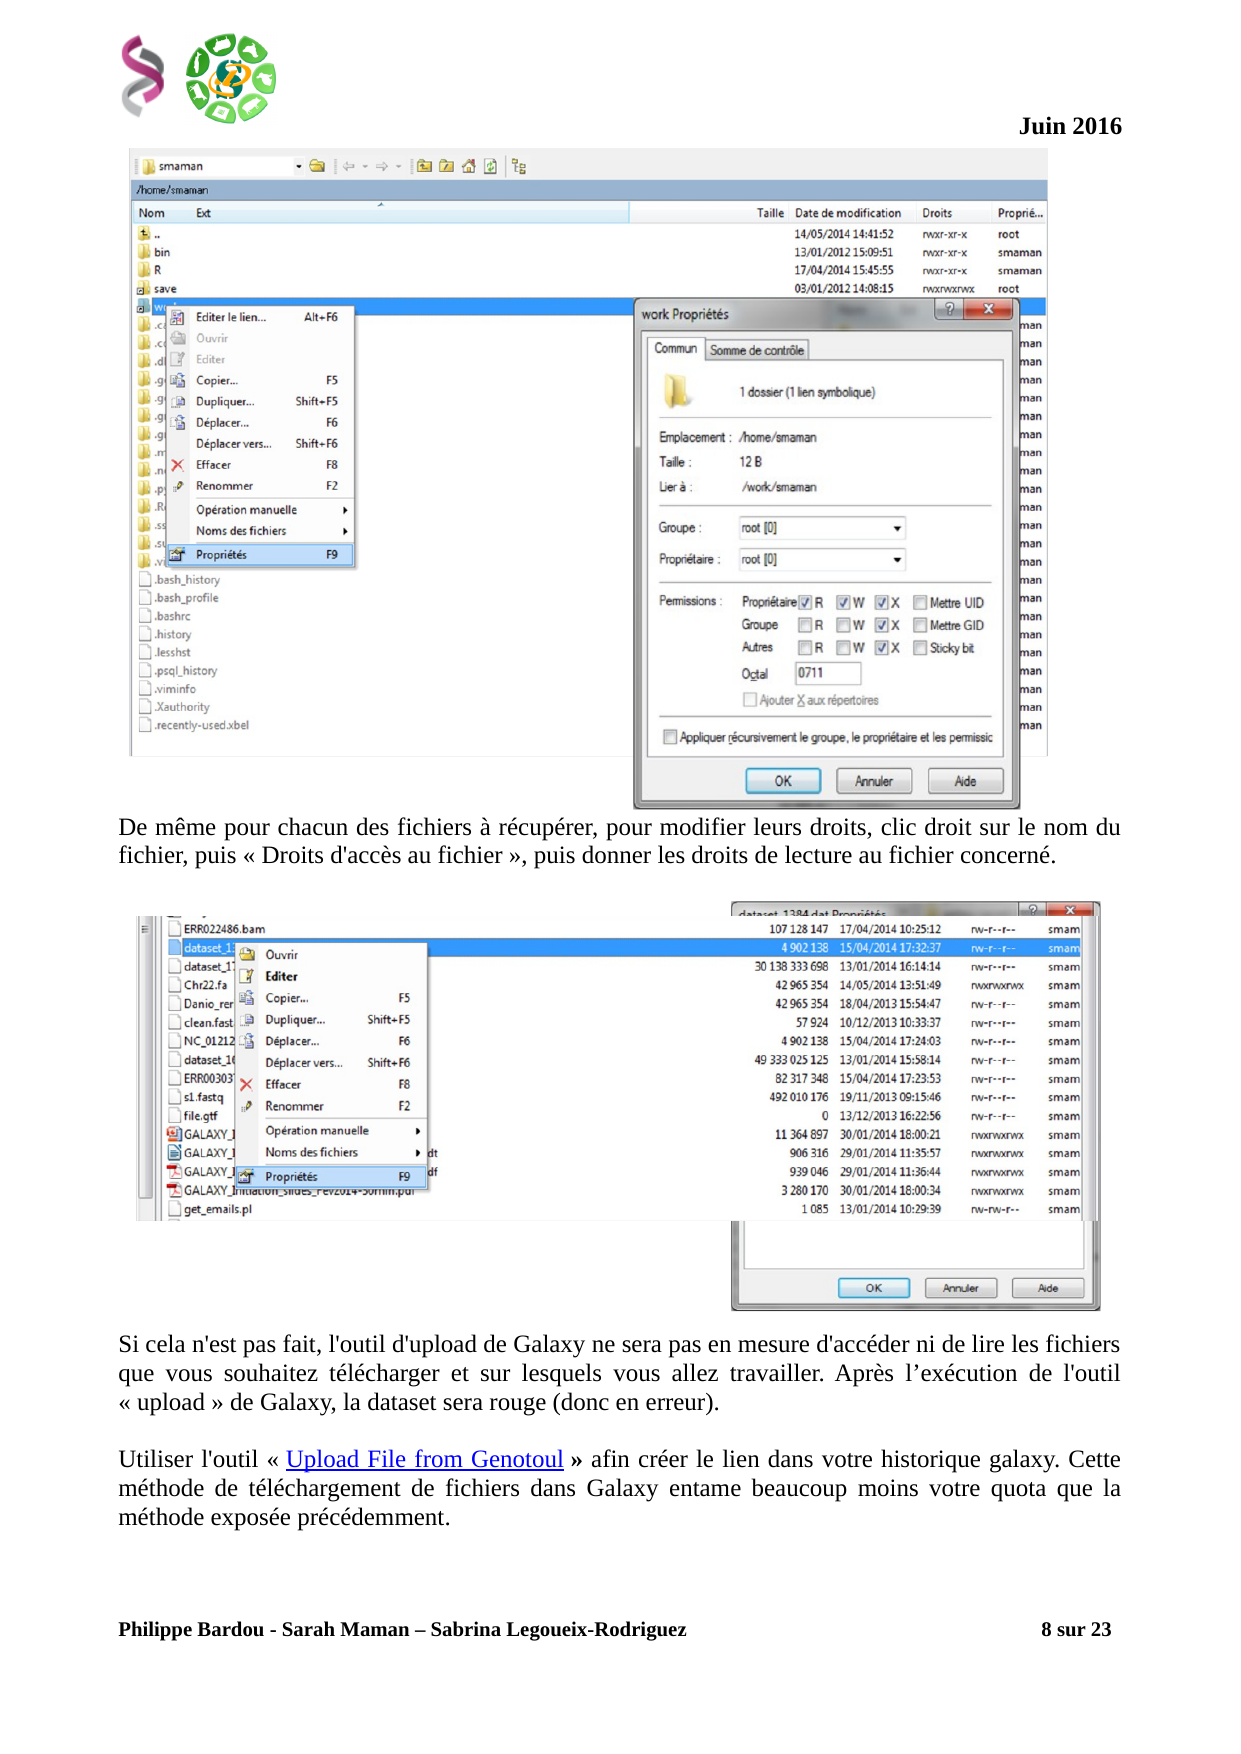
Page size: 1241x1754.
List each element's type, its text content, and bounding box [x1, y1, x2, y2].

picture [183, 32, 277, 125]
text Utiliser l'outil « Upload File from Genotoul » afin créer le lien dans votre historique galaxy. Cette méthode de téléchargement de fichiers dans Galaxy entame beaucoup moins votre quota que la méthode exposée précédemment. [118, 1444, 1122, 1531]
picture [118, 142, 1069, 812]
picture [116, 32, 170, 124]
text De même pour chacun des fichiers à récupérer, pour modifier leurs droits, clic droit sur le nom du fichier, puis « Droits d'accès au fichier », puis donner les droits de lecture au fichier concerné. [118, 812, 1122, 869]
picture [118, 898, 1123, 1330]
text Si cela n'est pas fait, l'outil d'upload de Galaxy ne sera pas en mesure d'accéder ni de lire les fichiers que vous souhaitez télécharger et sur lesquels vous allez travailler. Après l’exécution de l'outil « upload » de Galaxy, la dataset sera rouge (donc en erreur). [118, 1330, 1122, 1416]
